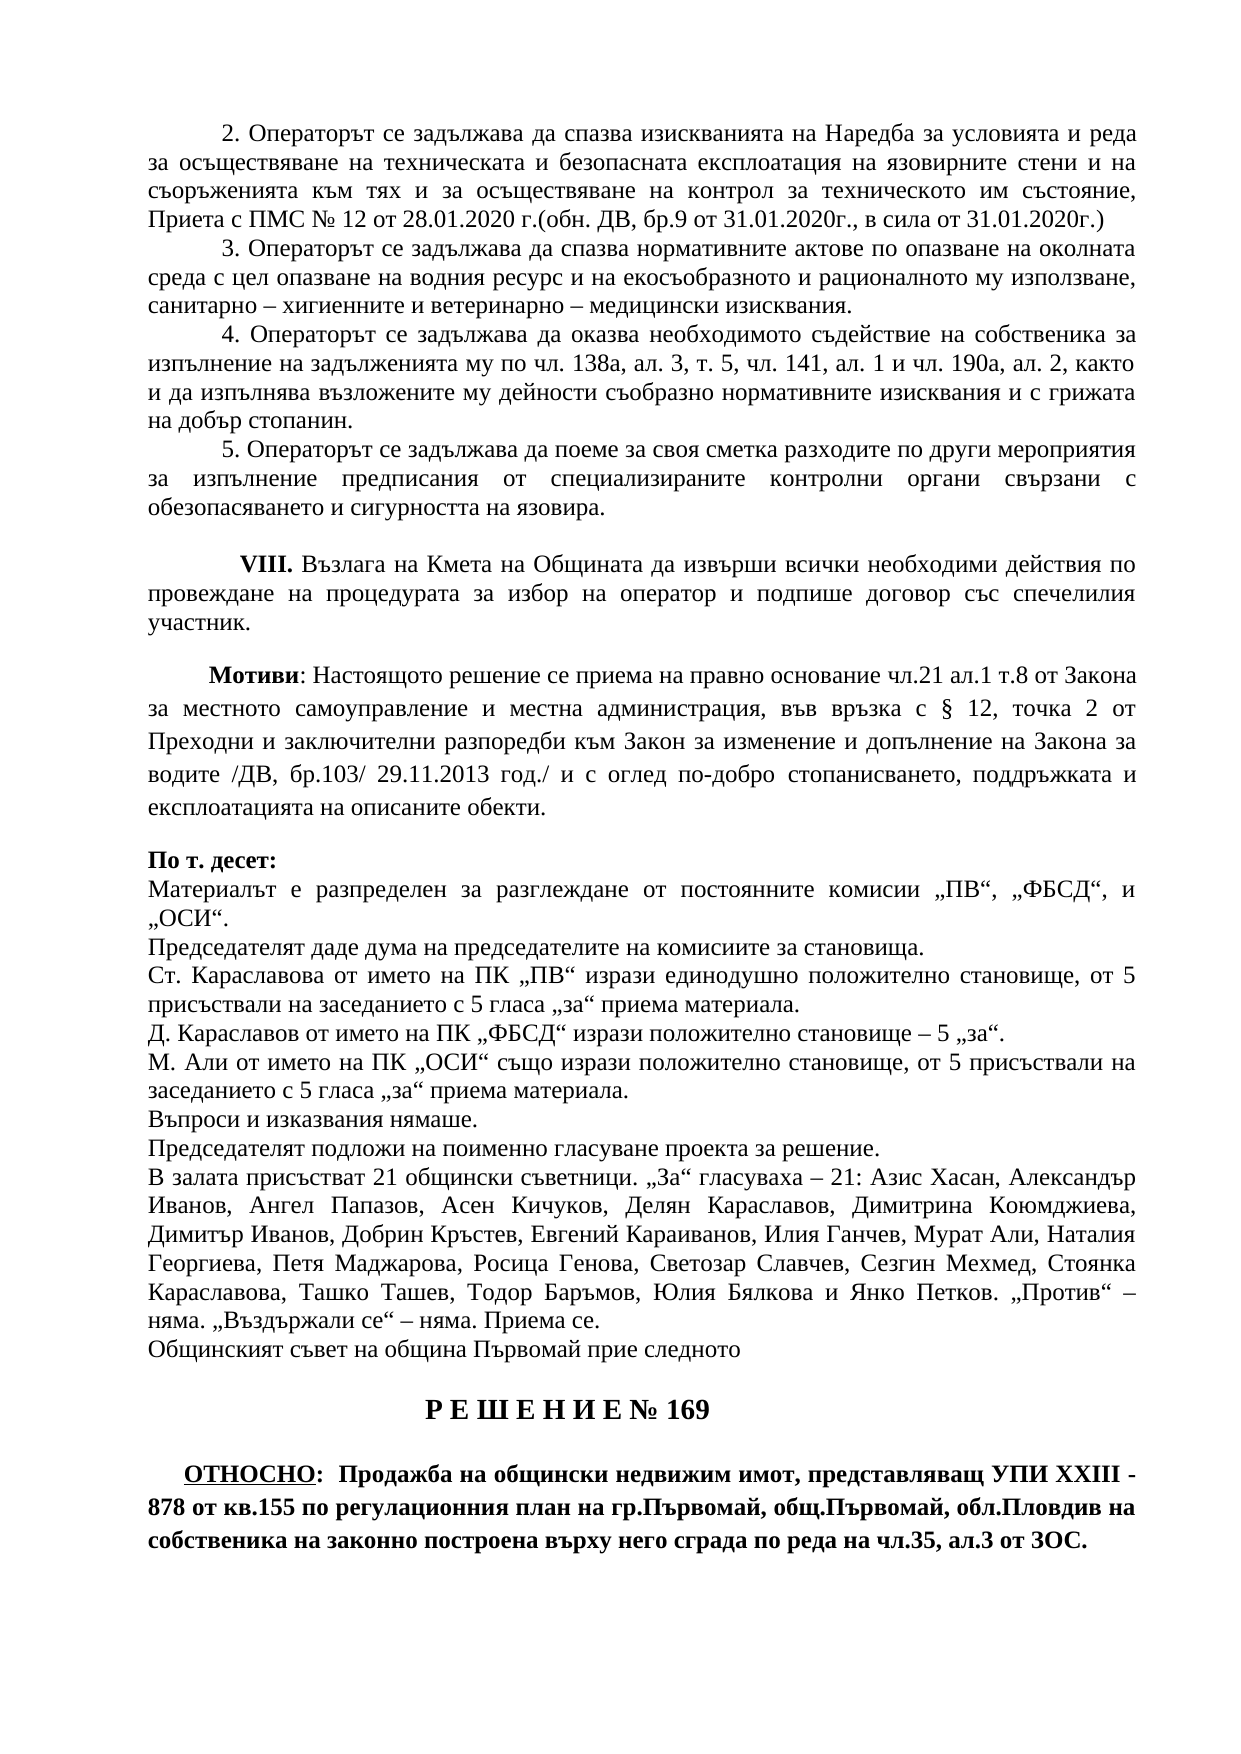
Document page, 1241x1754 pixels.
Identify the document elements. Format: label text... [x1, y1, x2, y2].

text Мотиви: Настоящото решение се приема на правно основание чл.21 ал.1 т.8 от Закона за местното самоуправление и местна администрация, във връзка с § 12, точка 2 от Преходни и заключителни разпоредби към Закон за изменение и допълнение на Закона за водите /ДВ, бр.103/ 29.11.2013 год./ и с оглед по-добро стопанисването, поддръжката и експлоатацията на описаните обекти. [148, 660, 1137, 821]
text VІІI. Възлага на Кмета на Общината да извърши всички необходими действия по провеждане на процедурата за избор на оператор и подпише договор със спечелилия участник. [148, 549, 1137, 636]
text 2. Операторът се задължава да спазва изискванията на Наредба за условията и реда за осъществяване на техническата и безопасната експлоатация на язовирните стени и на съоръженията към тях и за осъществяване на контрол за техническото им състояние, Приета с ПМС № 12 от 28.01.2020 г.(обн. ДВ, бр.9 от 31.01.2020г., в сила от 31.01.2020г.) [148, 118, 1137, 233]
text 4. Операторът се задължава да оказва необходимото съдействие на собственика за изпълнение на задълженията му по чл. 138а, ал. 3, т. 5, чл. 141, ал. 1 и чл. 190а, ал. 2, както и да изпълнява възложените му дейности съобразно нормативните изисквания и с грижата на добър стопанин. [148, 319, 1137, 434]
text М. Али от името на ПК „ОСИ“ също изрази положително становище, от 5 присъствали на заседанието с 5 гласа „за“ приема материала. [148, 1047, 1137, 1104]
text 5. Операторът се задължава да поеме за своя сметка разходите по други мероприятия за изпълнение предписания от специализираните контролни органи свързани с обезопасяването и сигурността на язовира. [148, 434, 1137, 521]
text По т. десет: [148, 846, 1167, 874]
text 3. Операторът се задължава да спазва нормативните актове по опазване на околната среда с цел опазване на водния ресурс и на екосъобразното и рационалното му използване, санитарно – хигиенните и ветеринарно – медицински изисквания. [148, 233, 1137, 319]
text В залата присъстват 21 общински съветници. „За“ гласуваха – 21: Азис Хасан, Александър Иванов, Ангел Папазов, Асен Кичуков, Делян Караславов, Димитрина Коюмджиева, Димитър Иванов, Добрин Кръстев, Евгений Караиванов, Илия Ганчев, Мурат Али, Наталия Георгиева, Петя Маджарова, Росица Генова, Светозар Славчев, Сезгин Мехмед, Стоянка Караславова, Ташко Ташев, Тодор Баръмов, Юлия Бялкова и Янко Петков. „Против“ – няма. „Въздържали се“ – няма. Приема се. [148, 1162, 1137, 1334]
text Материалът е разпределен за разглеждане от постоянните комисии „ПВ“, „ФБСД“, и „ОСИ“. [148, 874, 1137, 932]
text Д. Караславов от името на ПК „ФБСД“ изрази положително становище – 5 „за“. [148, 1018, 1137, 1047]
text Въпроси и изказвания нямаше. [148, 1104, 1137, 1133]
text Председателят подложи на поименно гласуване проекта за решение. [148, 1133, 1137, 1162]
text Общинският съвет на община Първомай прие следното [148, 1334, 1137, 1363]
text Ст. Караславова от името на ПК „ПВ“ изрази единодушно положително становище, от 5 присъствали на заседанието с 5 гласа „за“ приема материала. [148, 961, 1137, 1018]
text Р Е Ш Е Н И Е № 169 [148, 1392, 1137, 1425]
text ОТНОСНО: Продажба на общински недвижим имот, представляващ УПИ XXIII - 878 от кв.155 по регулационния план на гр.Първомай, общ.Първомай, обл.Пловдив на собственика на законно построена върху него сграда по реда на чл.35, ал.3 от ЗОС. [148, 1459, 1137, 1554]
text Председателят даде дума на председателите на комисиите за становища. [148, 932, 1137, 961]
